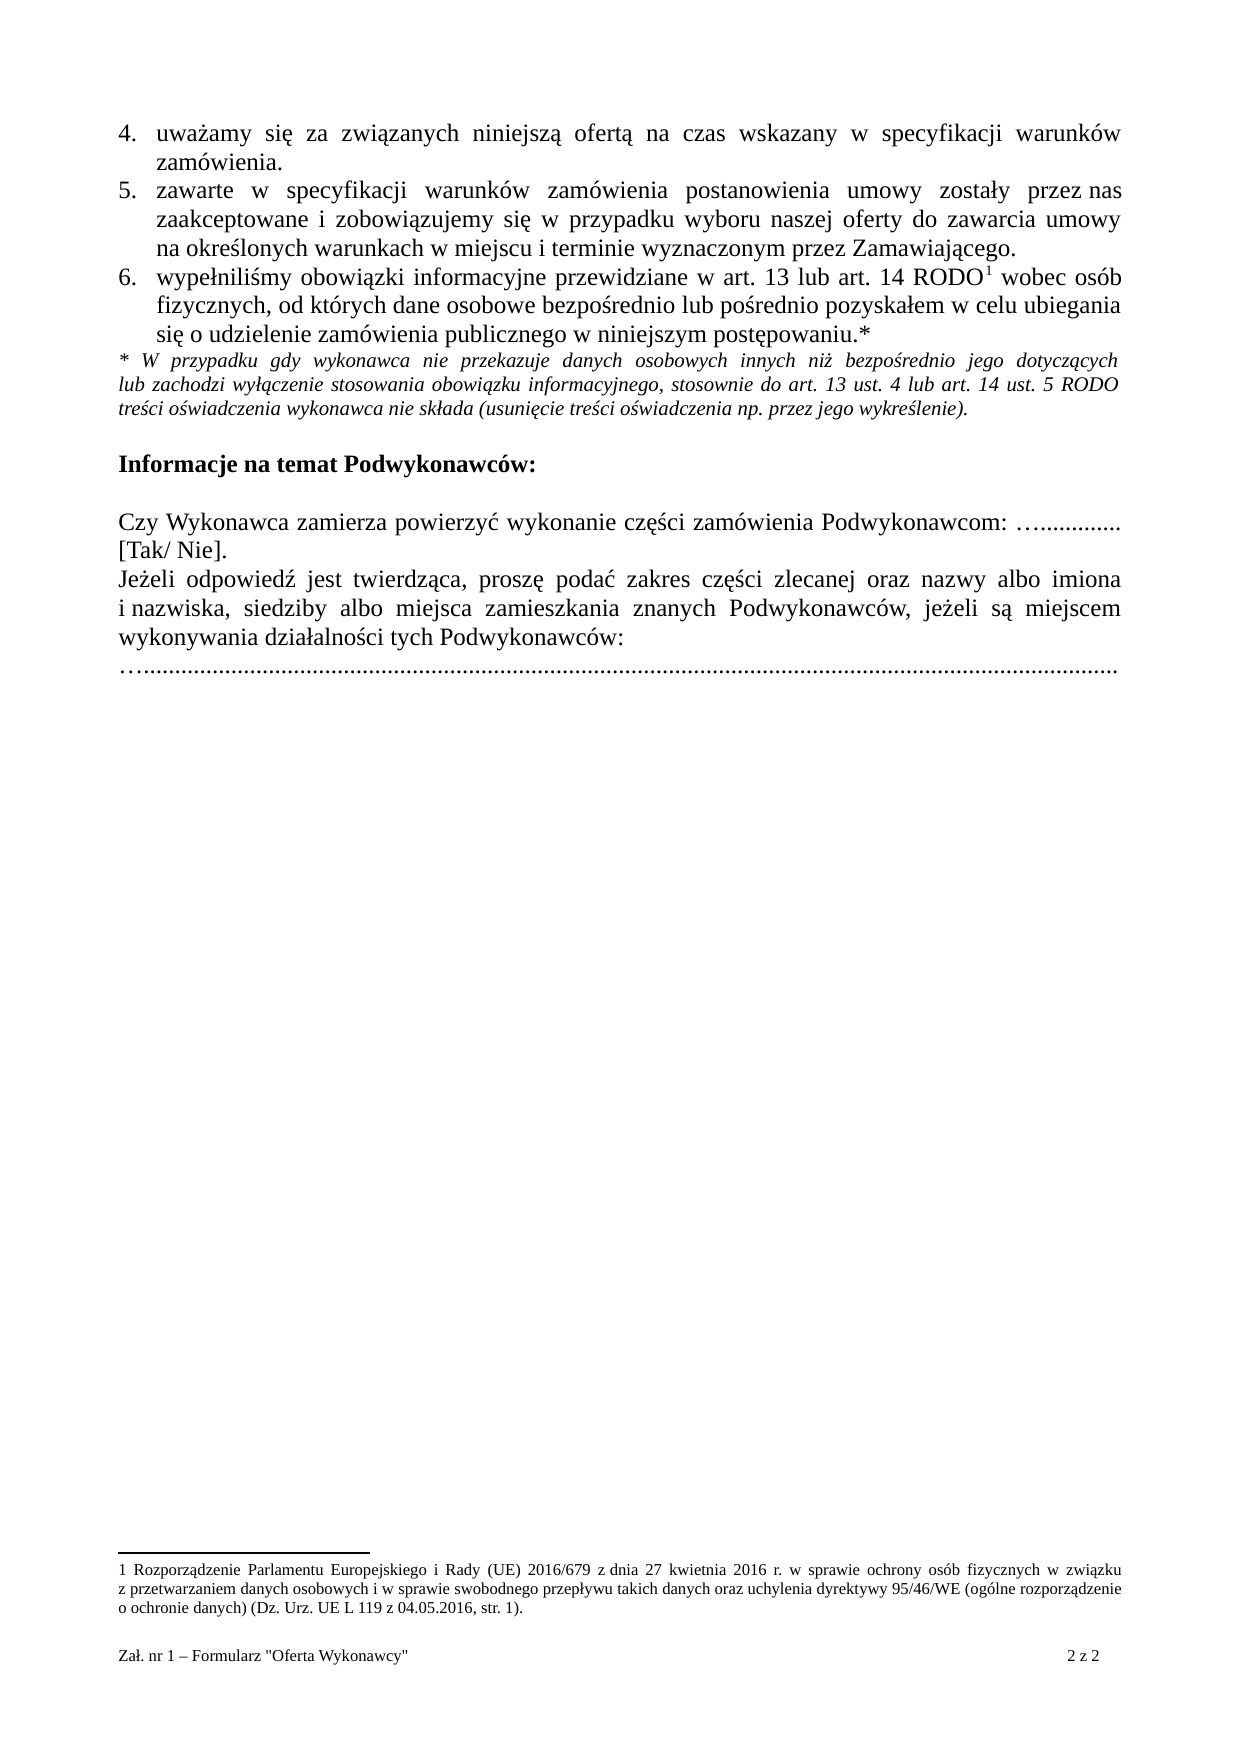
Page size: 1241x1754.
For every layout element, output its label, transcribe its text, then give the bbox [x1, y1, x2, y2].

text Informacje na temat Podwykonawców: [118, 449, 1122, 478]
list Rozporządzenie Parlamentu Europejskiego i Rady (UE) 2016/679 z dnia 27 kwietnia 2016 r. w sprawie ochrony osób fizycznych w związku z przetwarzaniem danych osobowych i w sprawie swobodnego przepływu takich danych oraz uchylenia dyrektywy 95/46/WE (ogólne rozporządzenie o ochronie danych) (Dz. Urz. UE L 119 z 04.05.2016, str. 1). [118, 1559, 1122, 1617]
text * W przypadku gdy wykonawca nie przekazuje danych osobowych innych niż bezpośrednio jego dotyczących lub zachodzi wyłączenie stosowania obowiązku informacyjnego, stosownie do art. 13 ust. 4 lub art. 14 ust. 5 RODO treści oświadczenia wykonawca nie składa (usunięcie treści oświadczenia np. przez jego wykreślenie). [118, 348, 1122, 420]
text …............................................................................................................................................................ [118, 650, 1122, 679]
list wypełniliśmy obowiązki informacyjne przewidziane w art. 13 lub art. 14 RODO wobec osób fizycznych, od których dane osobowe bezpośrednio lub pośrednio pozyskałem w celu ubiegania się o udzielenie zamówienia publicznego w niniejszym postępowaniu.* [118, 262, 1122, 348]
list uważamy się za związanych niniejszą ofertą na czas wskazany w specyfikacji warunków zamówienia. [118, 118, 1122, 176]
text Czy Wykonawca zamierza powierzyć wykonanie części zamówienia Podwykonawcom: …............. [Tak/ Nie]. [118, 507, 1122, 564]
list zawarte w specyfikacji warunków zamówienia postanowienia umowy zostały przez nas zaakceptowane i zobowiązujemy się w przypadku wyboru naszej oferty do zawarcia umowy na określonych warunkach w miejscu i terminie wyznaczonym przez Zamawiającego. [118, 176, 1122, 262]
text Jeżeli odpowiedź jest twierdząca, proszę podać zakres części zlecanej oraz nazwy albo imiona i nazwiska, siedziby albo miejsca zamieszkania znanych Podwykonawców, jeżeli są miejscem wykonywania działalności tych Podwykonawców: [118, 564, 1122, 650]
